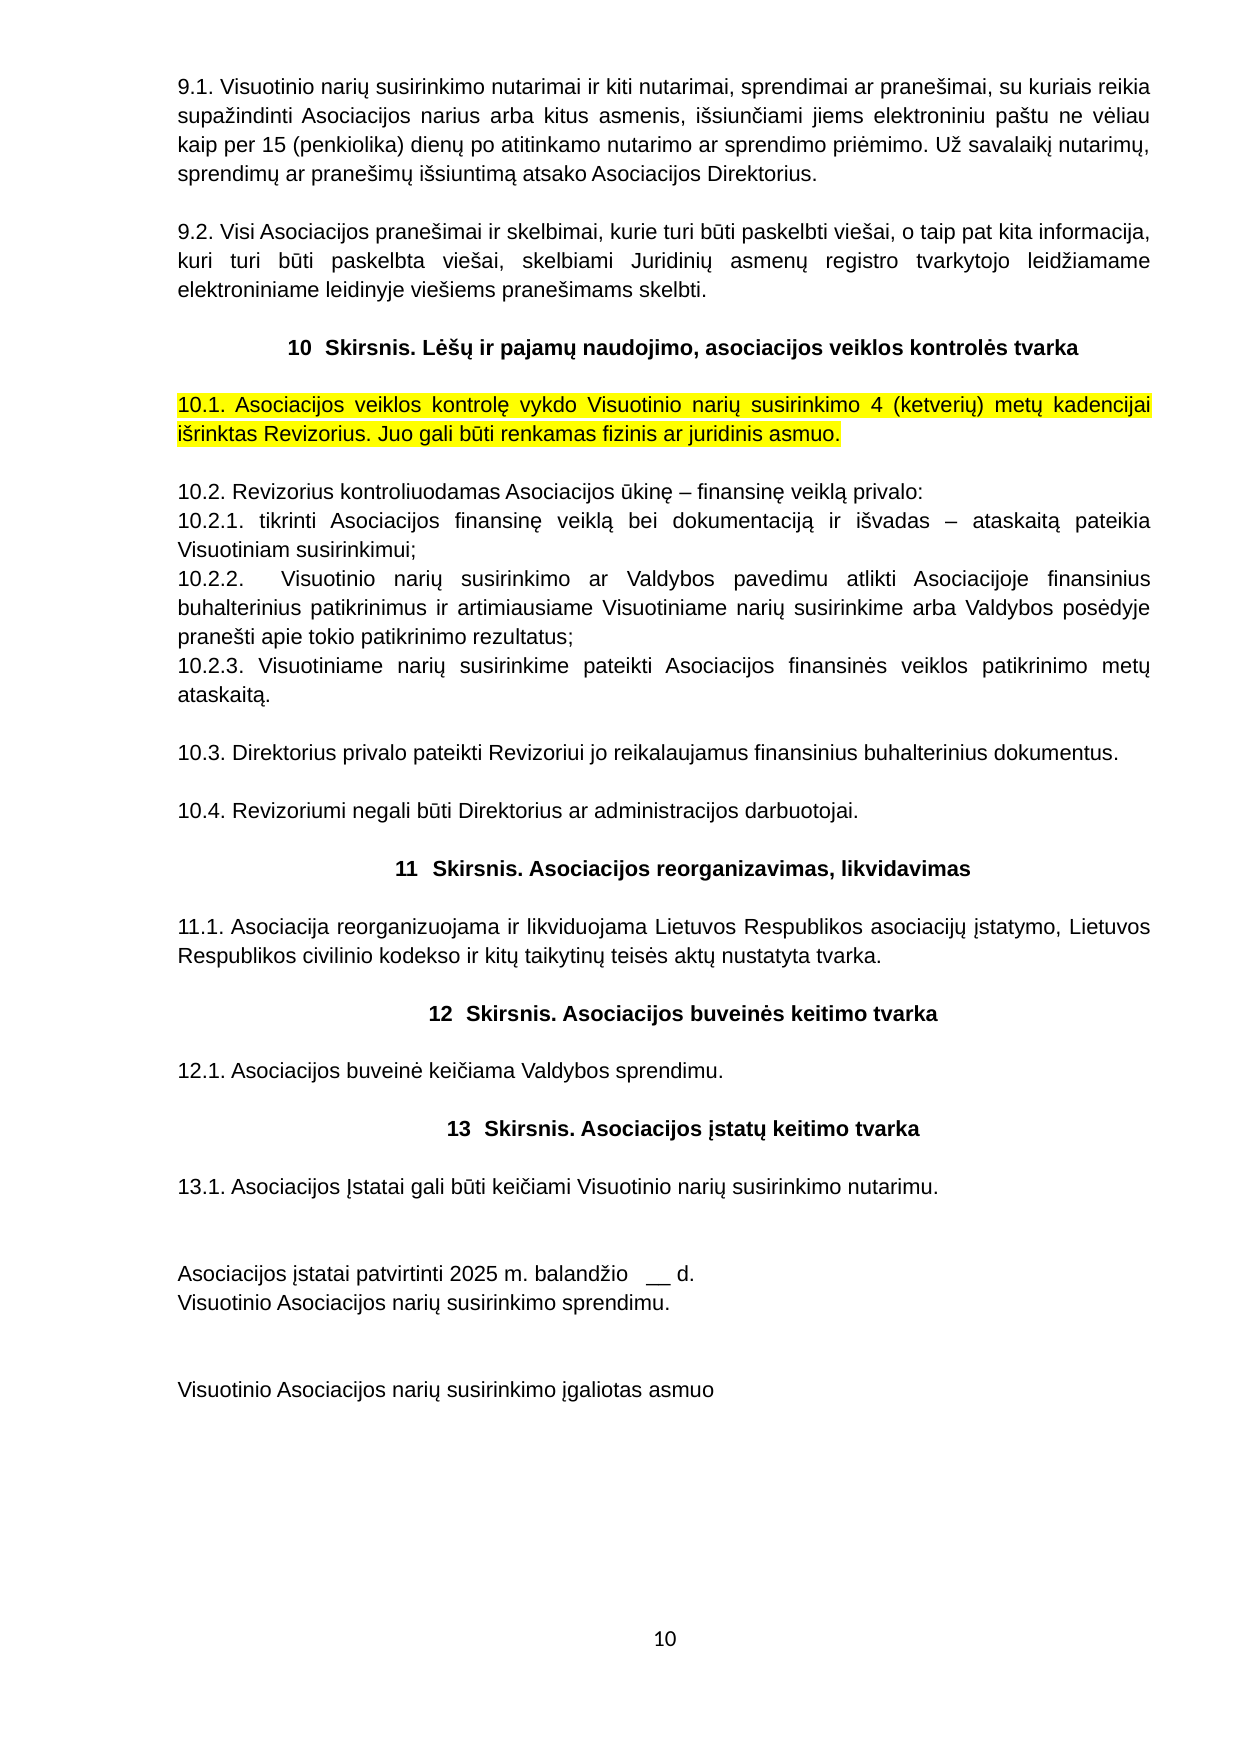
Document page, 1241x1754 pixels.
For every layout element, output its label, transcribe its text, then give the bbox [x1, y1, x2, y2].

text Visuotinio Asociacijos narių susirinkimo įgaliotas asmuo [177, 1377, 1152, 1402]
text 12.1. Asociacijos buveinė keičiama Valdybos sprendimu. [177, 1058, 1152, 1084]
text 10.4. Revizoriumi negali būti Direktorius ar administracijos darbuotojai. [177, 798, 1152, 823]
text 13.1. Asociacijos Įstatai gali būti keičiami Visuotinio narių susirinkimo nutarimu. [177, 1174, 1152, 1199]
text Asociacijos įstatai patvirtinti 2025 m. balandžio __ d. [177, 1261, 1152, 1286]
text 11.1. Asociacija reorganizuojama ir likviduojama Lietuvos Respublikos asociacijų įstatymo, Lietuvos Respublikos civilinio kodekso ir kitų taikytinų teisės aktų nustatyta tvarka. [177, 914, 1152, 968]
text 10.2.1. tikrinti Asociacijos finansinę veiklą bei dokumentaciją ir išvadas – ataskaitą pateikia Visuotiniam susirinkimui; [177, 508, 1152, 562]
list Skirsnis. Asociacijos buveinės keitimo tvarka [215, 1001, 1152, 1026]
text 10.1. Asociacijos veiklos kontrolę vykdo Visuotinio narių susirinkimo 4 (ketverių) metų kadencijai išrinktas Revizorius. Juo gali būti renkamas fizinis ar juridinis asmuo. [177, 392, 1152, 447]
list Skirsnis. Asociacijos įstatų keitimo tvarka [215, 1116, 1152, 1142]
text 10.2.3. Visuotiniame narių susirinkime pateikti Asociacijos finansinės veiklos patikrinimo metų ataskaitą. [177, 653, 1152, 707]
text 10.2. Revizorius kontroliuodamas Asociacijos ūkinę – finansinę veiklą privalo: [177, 479, 1152, 504]
text Visuotinio Asociacijos narių susirinkimo sprendimu. [177, 1290, 1152, 1315]
text 10.2.2. Visuotinio narių susirinkimo ar Valdybos pavedimu atlikti Asociacijoje finansinius buhalterinius patikrinimus ir artimiausiame Visuotiniame narių susirinkime arba Valdybos posėdyje pranešti apie tokio patikrinimo rezultatus; [177, 566, 1152, 649]
list Skirsnis. Lėšų ir pajamų naudojimo, asociacijos veiklos kontrolės tvarka [215, 334, 1152, 360]
text 10.3. Direktorius privalo pateikti Revizoriui jo reikalaujamus finansinius buhalterinius dokumentus. [177, 740, 1152, 765]
text 9.2. Visi Asociacijos pranešimai ir skelbimai, kurie turi būti paskelbti viešai, o taip pat kita informacija, kuri turi būti paskelbta viešai, skelbiami Juridinių asmenų registro tvarkytojo leidžiamame elektroniniame leidinyje viešiems pranešimams skelbti. [177, 219, 1152, 302]
text 9.1. Visuotinio narių susirinkimo nutarimai ir kiti nutarimai, sprendimai ar pranešimai, su kuriais reikia supažindinti Asociacijos narius arba kitus asmenis, išsiunčiami jiems elektroniniu paštu ne vėliau kaip per 15 (penkiolika) dienų po atitinkamo nutarimo ar sprendimo priėmimo. Už savalaikį nutarimų, sprendimų ar pranešimų išsiuntimą atsako Asociacijos Direktorius. [177, 74, 1152, 186]
list Skirsnis. Asociacijos reorganizavimas, likvidavimas [215, 856, 1152, 881]
